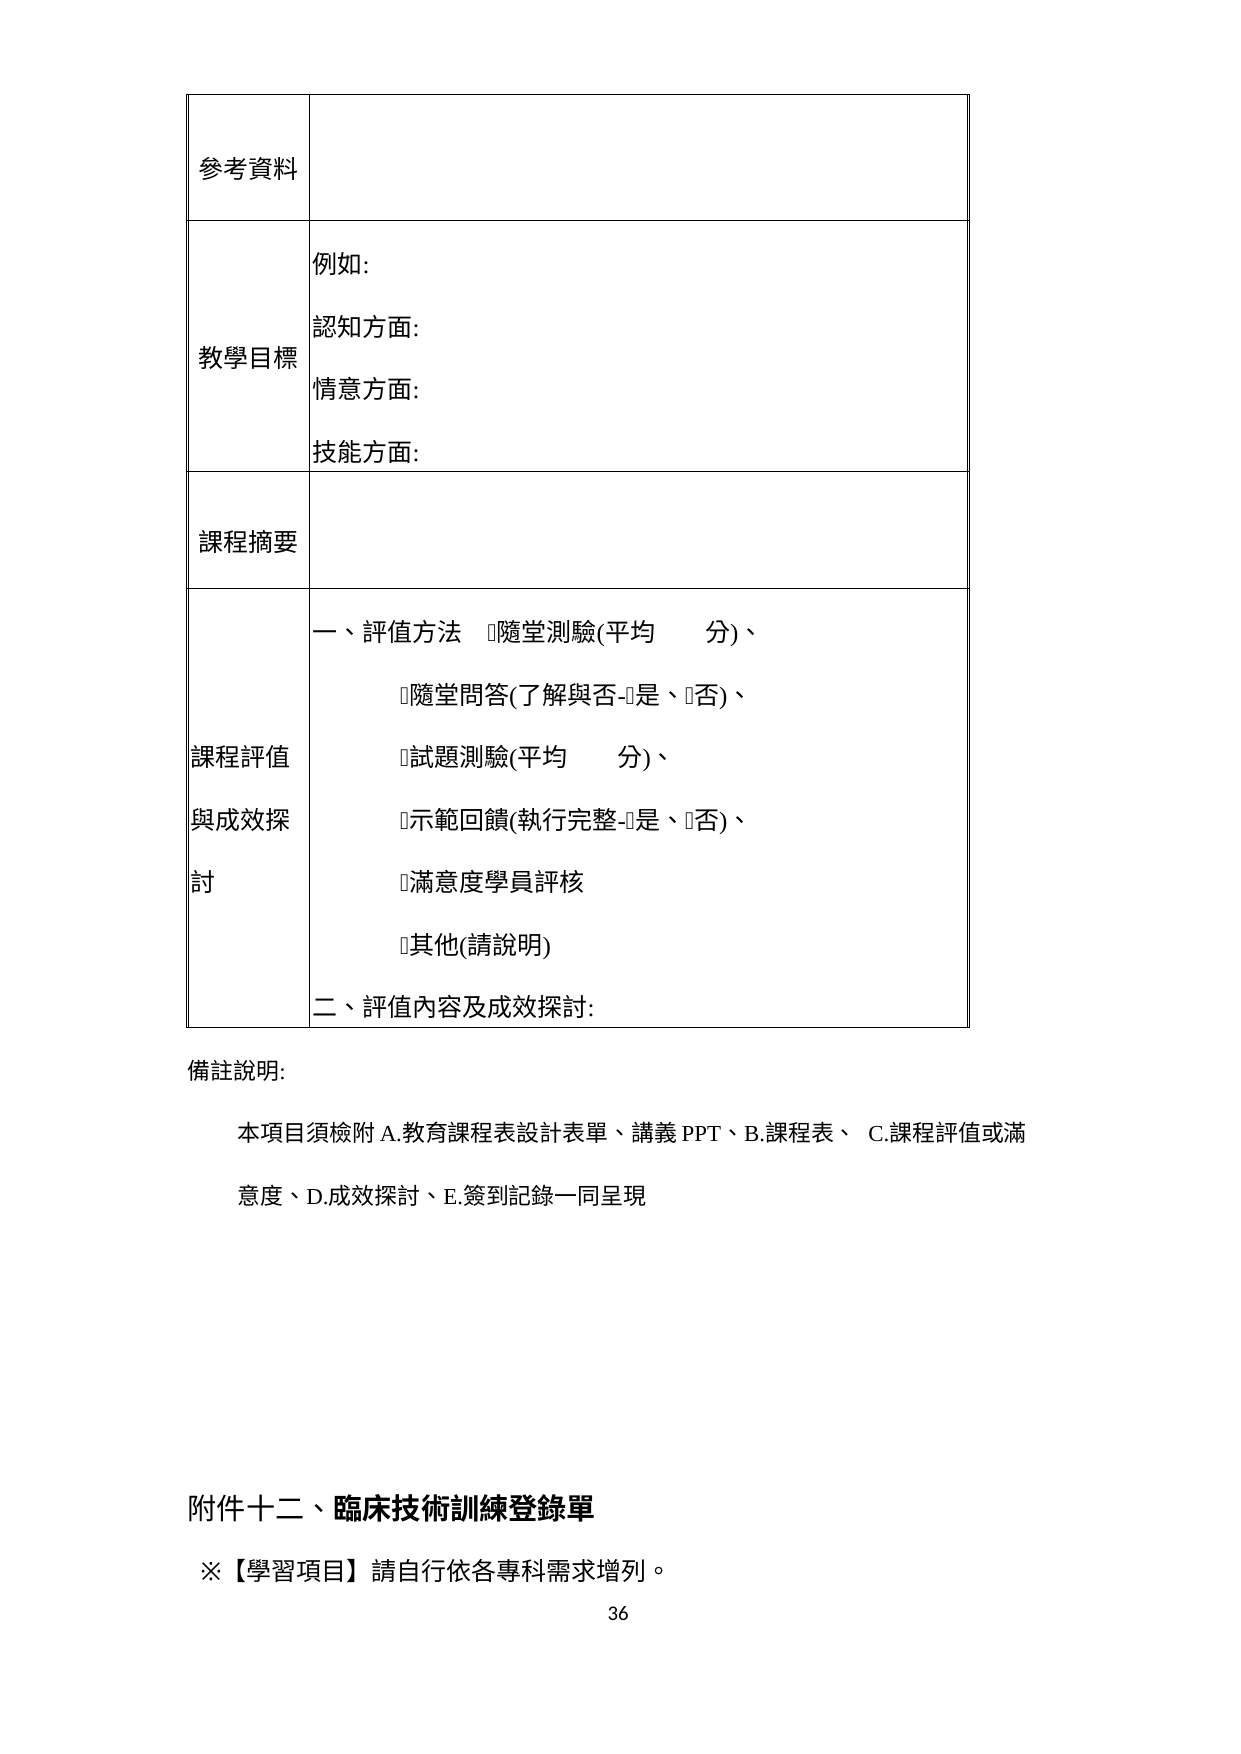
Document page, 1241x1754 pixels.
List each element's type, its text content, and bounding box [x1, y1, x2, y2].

table_cell 教學目標 [189, 221, 309, 471]
table_cell 課程摘要 [189, 472, 309, 588]
table_cell 例如: 認知方面: 情意方面: 技能方面: [310, 221, 967, 471]
text 備註說明: [187, 1028, 1048, 1090]
text ※【學習項目】請自行依各專科需求增列。 [187, 1528, 1048, 1590]
table_cell 課程評值與成效探討 [189, 589, 309, 1027]
text 附件十二、臨床技術訓練登錄單 [187, 1465, 1048, 1528]
text 本項目須檢附A.教育課程表設計表單、講義PPT、B.課程表、 C.課程評值或滿意度、D.成效探討、E.簽到記錄一同呈現 [237, 1090, 1048, 1215]
table_cell [310, 95, 967, 220]
table_cell 參考資料 [189, 95, 309, 220]
table_cell [310, 472, 967, 588]
table_cell 一、評值方法 隨堂測驗(平均 分)、 隨堂問答(了解與否-是、否)、 試題測驗(平均 分)、 示範回饋(執行完整-是、否)、 滿意度學員評核 其他(請說明) 二、評值內容及成效探討: [310, 589, 967, 1027]
